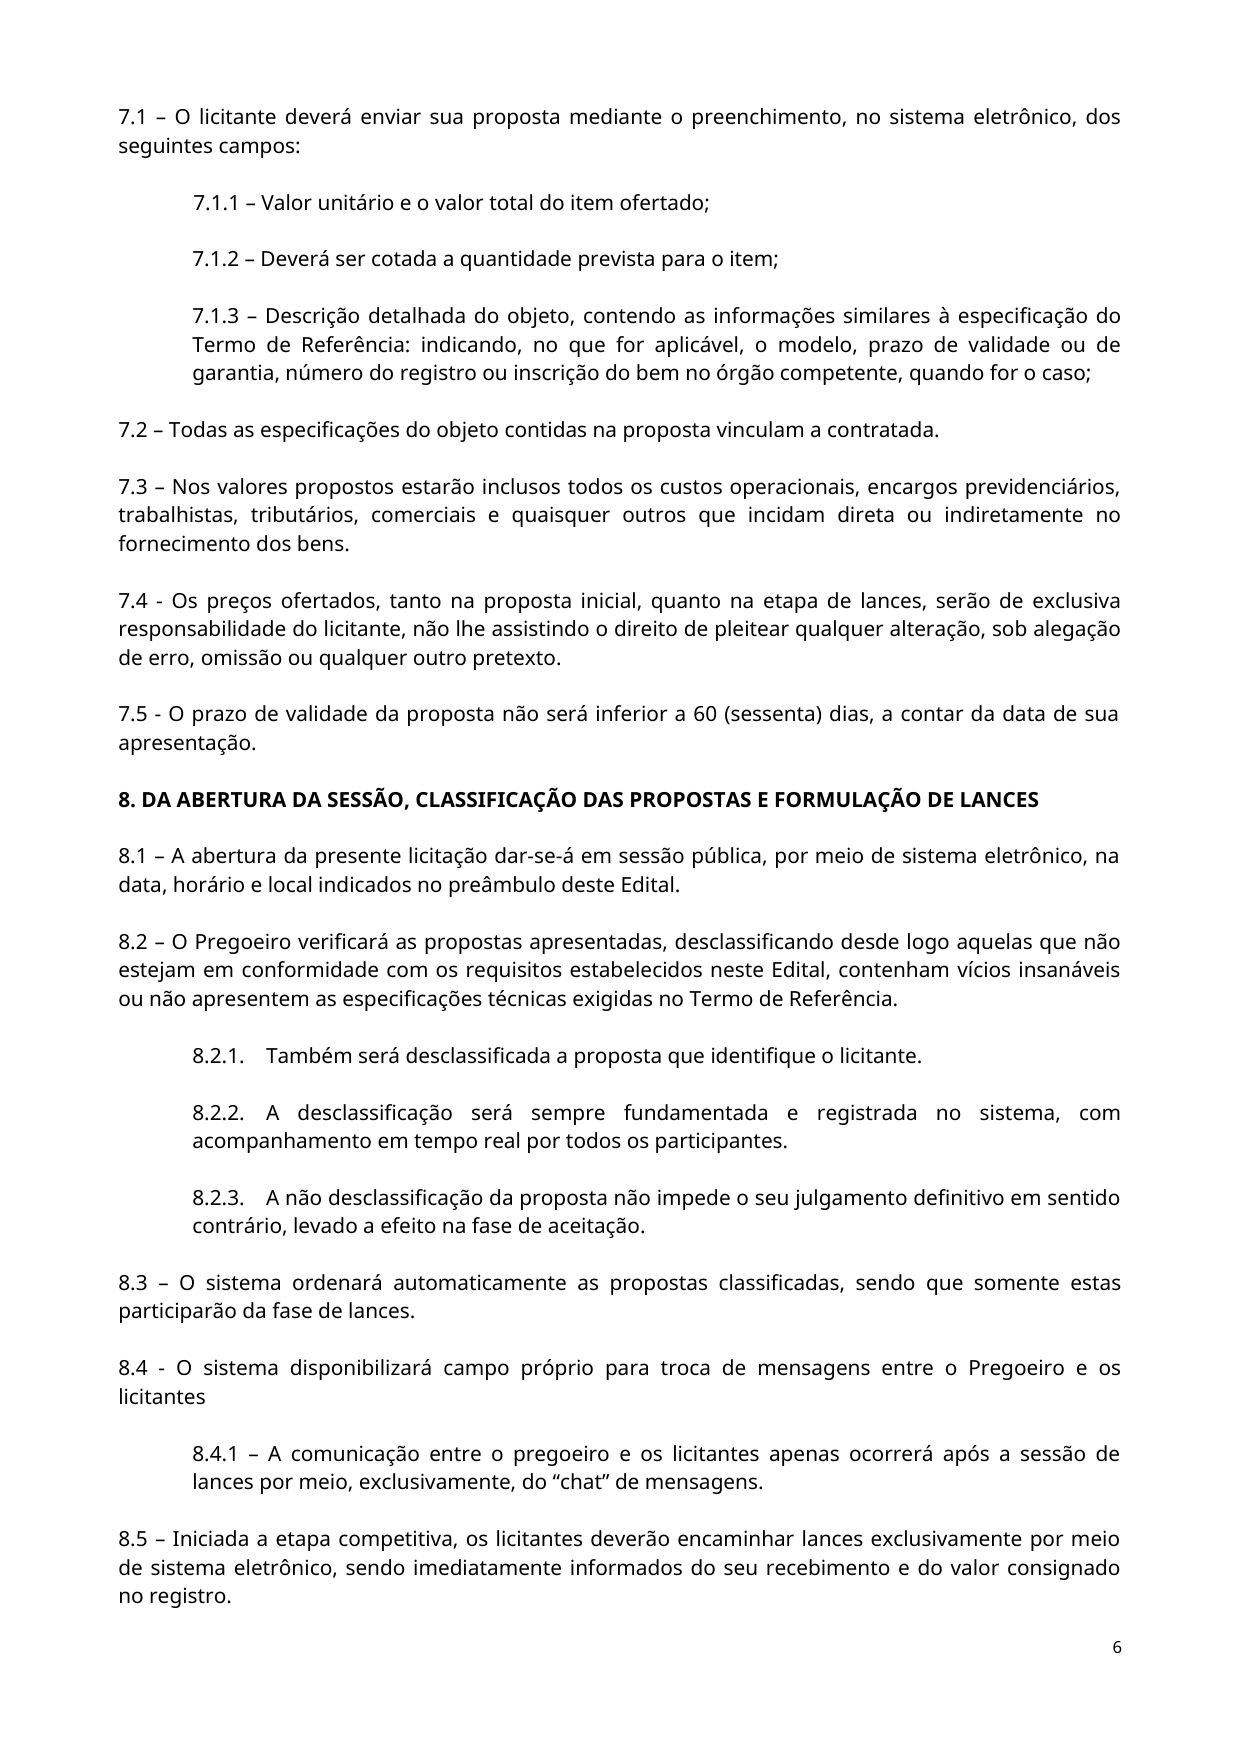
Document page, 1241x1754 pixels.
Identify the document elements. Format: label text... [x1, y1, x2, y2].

text 7.1.1 – Valor unitário e o valor total do item ofertado; [193, 188, 1122, 216]
text 7.3 – Nos valores propostos estarão inclusos todos os custos operacionais, encargos previdenciários, trabalhistas, tributários, comerciais e quaisquer outros que incidam direta ou indiretamente no fornecimento dos bens. [118, 472, 1122, 557]
text 7.1.3 – Descrição detalhada do objeto, contendo as informações similares à especificação do Termo de Referência: indicando, no que for aplicável, o modelo, prazo de validade ou de garantia, número do registro ou inscrição do bem no órgão competente, quando for o caso; [192, 301, 1122, 387]
text 8.2.3. A não desclassificação da proposta não impede o seu julgamento definitivo em sentido contrário, levado a efeito na fase de aceitação. [192, 1183, 1122, 1240]
text 8.5 – Iniciada a etapa competitiva, os licitantes deverão encaminhar lances exclusivamente por meio de sistema eletrônico, sendo imediatamente informados do seu recebimento e do valor consignado no registro. [118, 1524, 1122, 1609]
text 7.1 – O licitante deverá enviar sua proposta mediante o preenchimento, no sistema eletrônico, dos seguintes campos: [118, 102, 1122, 159]
text 8.2.2. A desclassificação será sempre fundamentada e registrada no sistema, com acompanhamento em tempo real por todos os participantes. [192, 1098, 1122, 1154]
text 7.5 - O prazo de validade da proposta não será inferior a 60 (sessenta) dias, a contar da data de sua apresentação. [118, 699, 1122, 756]
text 8. DA ABERTURA DA SESSÃO, CLASSIFICAÇÃO DAS PROPOSTAS E FORMULAÇÃO DE LANCES [118, 785, 1122, 813]
text 7.2 – Todas as especificações do objeto contidas na proposta vinculam a contratada. [118, 415, 1122, 443]
text 8.4.1 – A comunicação entre o pregoeiro e os licitantes apenas ocorrerá após a sessão de lances por meio, exclusivamente, do “chat” de mensagens. [192, 1439, 1122, 1496]
text 7.4 - Os preços ofertados, tanto na proposta inicial, quanto na etapa de lances, serão de exclusiva responsabilidade do licitante, não lhe assistindo o direito de pleitear qualquer alteração, sob alegação de erro, omissão ou qualquer outro pretexto. [118, 586, 1122, 671]
text 7.1.2 – Deverá ser cotada a quantidade prevista para o item; [192, 244, 1122, 273]
text 8.2 – O Pregoeiro verificará as propostas apresentadas, desclassificando desde logo aquelas que não estejam em conformidade com os requisitos estabelecidos neste Edital, contenham vícios insanáveis ou não apresentem as especificações técnicas exigidas no Termo de Referência. [118, 927, 1122, 1012]
text 8.1 – A abertura da presente licitação dar-se-á em sessão pública, por meio de sistema eletrônico, na data, horário e local indicados no preâmbulo deste Edital. [118, 842, 1122, 898]
text 8.4 - O sistema disponibilizará campo próprio para troca de mensagens entre o Pregoeiro e os licitantes [118, 1353, 1122, 1410]
text 8.2.1. Também será desclassificada a proposta que identifique o licitante. [192, 1041, 1122, 1069]
text 8.3 – O sistema ordenará automaticamente as propostas classificadas, sendo que somente estas participarão da fase de lances. [118, 1268, 1122, 1325]
